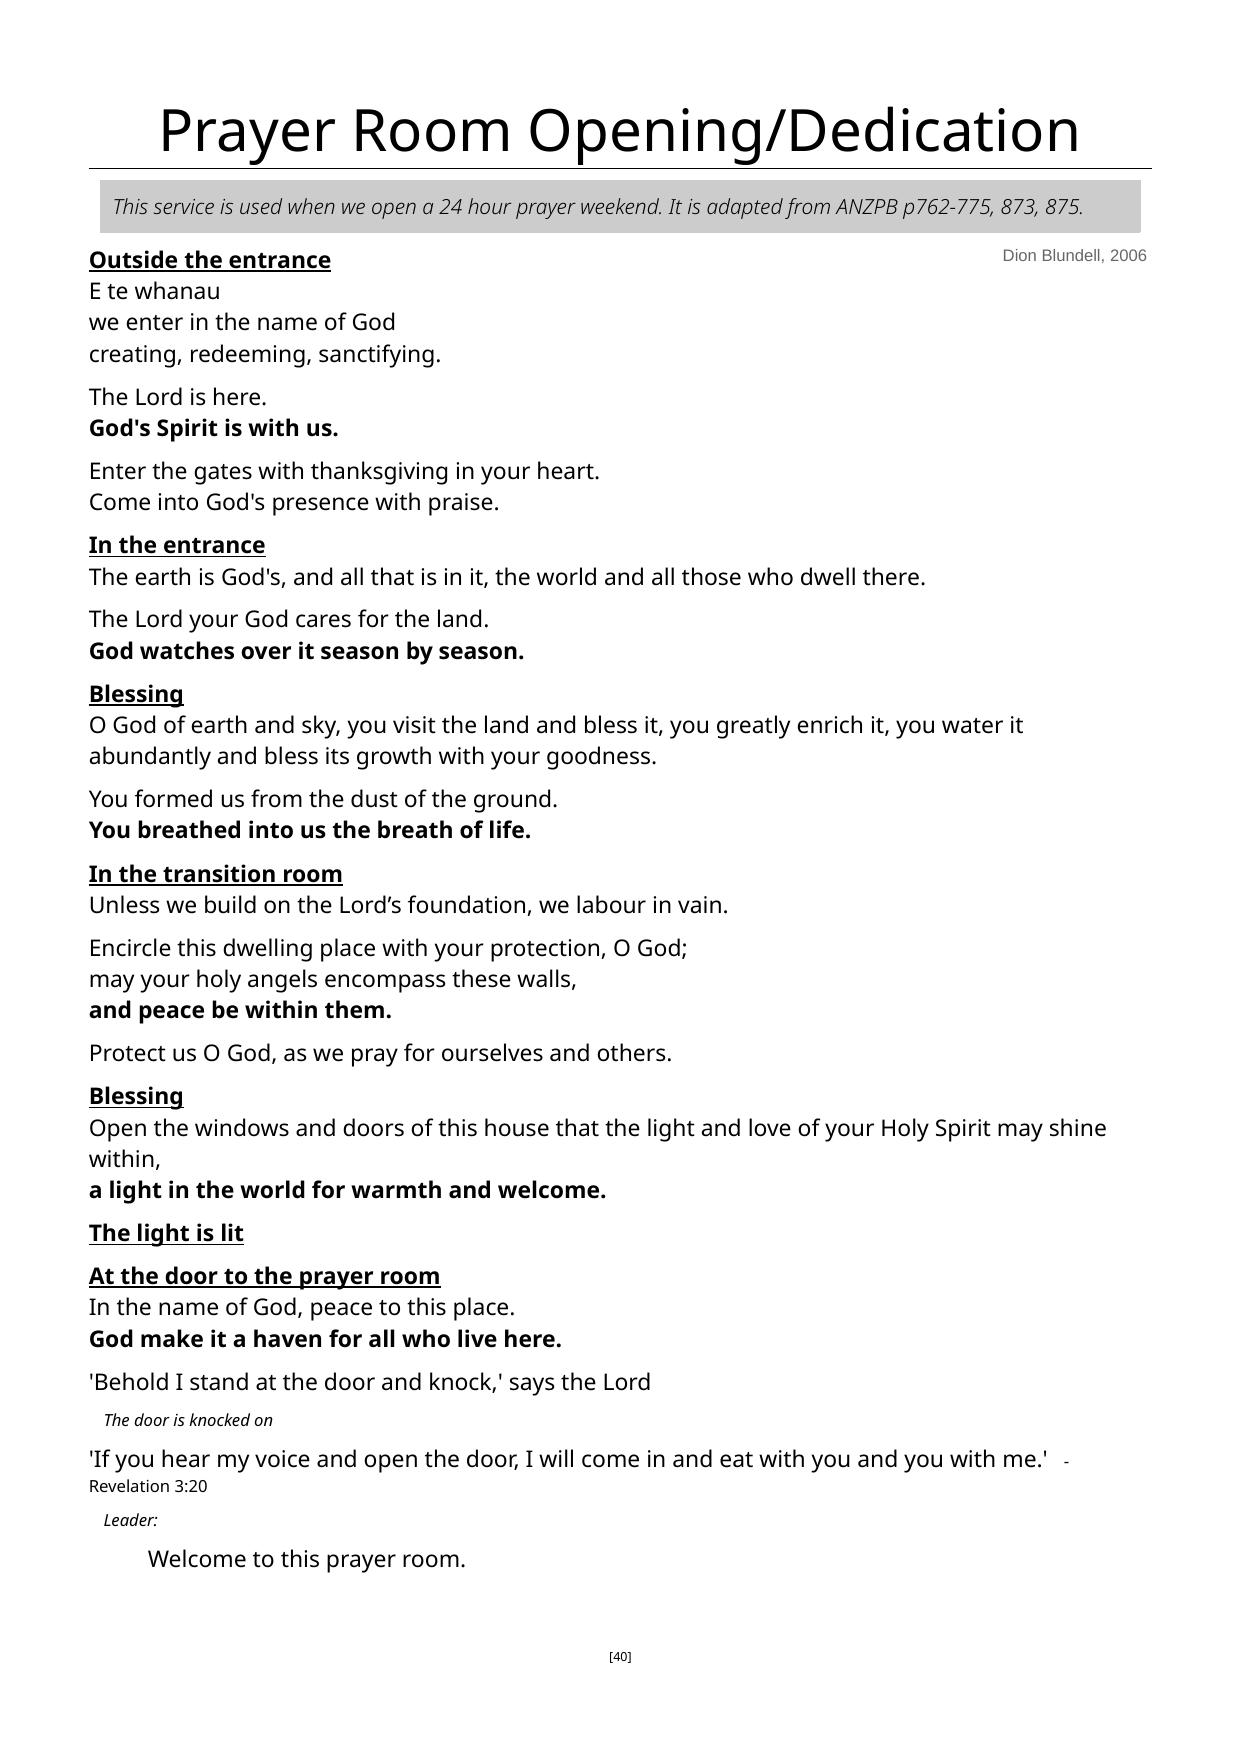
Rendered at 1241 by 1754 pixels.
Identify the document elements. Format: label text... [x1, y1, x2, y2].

subtitle In the entrance [88, 529, 1152, 560]
text Open the windows and doors of this house that the light and love of your Holy Spirit may shine within, [88, 1112, 1152, 1174]
text God's Spirit is with us. [88, 412, 1152, 443]
text The earth is God's, and all that is in it, the world and all those who dwell there. [88, 560, 1152, 592]
title Prayer Room Opening/Dedication [88, 88, 1152, 168]
subtitle Blessing [88, 678, 1152, 709]
text O God of earth and sky, you visit the land and bless it, you greatly enrich it, you water it abundantly and bless its growth with your goodness. [88, 709, 1152, 771]
subtitle Blessing [88, 1080, 1152, 1112]
text The Lord is here. [88, 381, 1152, 412]
text You formed us from the dust of the ground. [88, 783, 1152, 814]
subtitle Outside the entrance [88, 244, 1152, 275]
subtitle At the door to the prayer room [88, 1260, 1152, 1291]
text In the name of God, peace to this place. [88, 1291, 1152, 1323]
text 'Behold I stand at the door and knock,' says the Lord [88, 1366, 1152, 1397]
text The Lord your God cares for the land. [88, 603, 1152, 635]
text God make it a haven for all who live here. [88, 1323, 1152, 1354]
text Protect us O God, as we pray for ourselves and others. [88, 1037, 1152, 1068]
text The door is knocked on [103, 1409, 1152, 1431]
subtitle In the transition room [88, 857, 1152, 889]
text Unless we build on the Lord’s foundation, we labour in vain. [88, 889, 1152, 920]
text Encircle this dwelling place with your protection, O God; may your holy angels encompass these walls, [88, 932, 1152, 994]
text God watches over it season by season. [88, 635, 1152, 666]
text Enter the gates with thanksgiving in your heart. Come into God's presence with praise. [88, 455, 1152, 517]
subtitle The light is lit [88, 1217, 1152, 1248]
text a light in the world for warmth and welcome. [88, 1174, 1152, 1205]
text E te whanau we enter in the name of God creating, redeeming, sanctifying. [88, 275, 1152, 369]
text This service is used when we open a 24 hour prayer weekend. It is adapted from ANZPB p762-775, 873, 875. [101, 181, 1140, 232]
text Leader: [103, 1509, 1152, 1532]
text and peace be within them. [88, 994, 1152, 1026]
text Welcome to this prayer room. [88, 1543, 1152, 1574]
text You breathed into us the breath of life. [88, 814, 1152, 846]
text 'If you hear my voice and open the door, I will come in and eat with you and you with me.' - Revelation 3:20 [88, 1443, 1152, 1497]
